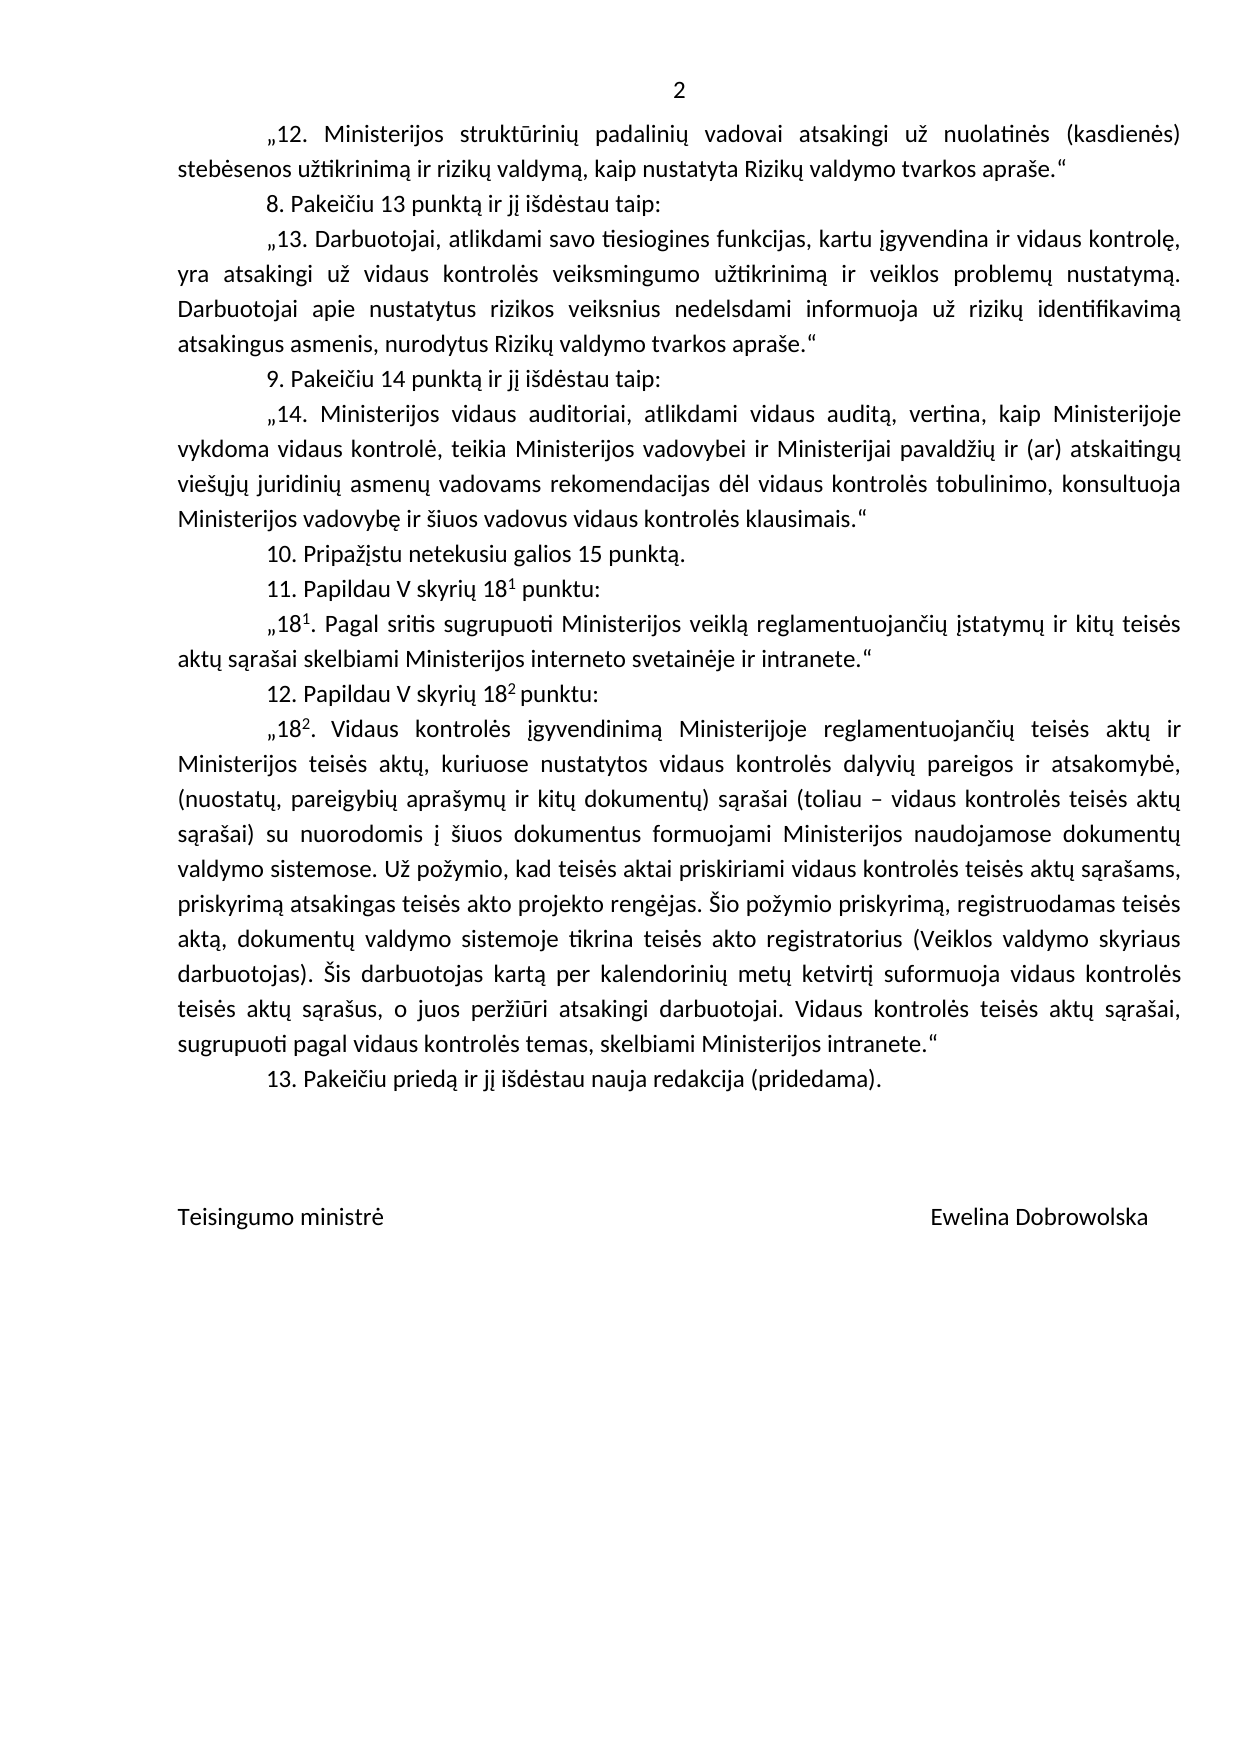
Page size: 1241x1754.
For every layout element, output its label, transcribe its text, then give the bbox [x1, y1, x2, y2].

text 9. Pakeičiu 14 punktą ir jį išdėstau taip: [177, 363, 1181, 394]
text 12. Papildau V skyrių 182 punktu: [177, 678, 1181, 709]
text 10. Pripažįstu netekusiu galios 15 punktą. [177, 538, 1181, 569]
text „182. Vidaus kontrolės įgyvendinimą Ministerijoje reglamentuojančių teisės aktų ir Ministerijos teisės aktų, kuriuose nustatytos vidaus kontrolės dalyvių pareigos ir atsakomybė, (nuostatų, pareigybių aprašymų ir kitų dokumentų) sąrašai (toliau – vidaus kontrolės teisės aktų sąrašai) su nuorodomis į šiuos dokumentus formuojami Ministerijos naudojamose dokumentų valdymo sistemose. Už požymio, kad teisės aktai priskiriami vidaus kontrolės teisės aktų sąrašams, priskyrimą atsakingas teisės akto projekto rengėjas. Šio požymio priskyrimą, registruodamas teisės aktą, dokumentų valdymo sistemoje tikrina teisės akto registratorius (Veiklos valdymo skyriaus darbuotojas). Šis darbuotojas kartą per kalendorinių metų ketvirtį suformuoja vidaus kontrolės teisės aktų sąrašus, o juos peržiūri atsakingi darbuotojai. Vidaus kontrolės teisės aktų sąrašai, sugrupuoti pagal vidaus kontrolės temas, skelbiami Ministerijos intranete.“ [177, 713, 1181, 1059]
text 11. Papildau V skyrių 181 punktu: [177, 573, 1181, 604]
text „181. Pagal sritis sugrupuoti Ministerijos veiklą reglamentuojančių įstatymų ir kitų teisės aktų sąrašai skelbiami Ministerijos interneto svetainėje ir intranete.“ [177, 608, 1181, 674]
text 8. Pakeičiu 13 punktą ir jį išdėstau taip: [177, 188, 1181, 219]
text Teisingumo ministrė Ewelina Dobrowolska [177, 1201, 1181, 1232]
text „14. Ministerijos vidaus auditoriai, atlikdami vidaus auditą, vertina, kaip Ministerijoje vykdoma vidaus kontrolė, teikia Ministerijos vadovybei ir Ministerijai pavaldžių ir (ar) atskaitingų viešųjų juridinių asmenų vadovams rekomendacijas dėl vidaus kontrolės tobulinimo, konsultuoja Ministerijos vadovybę ir šiuos vadovus vidaus kontrolės klausimais.“ [177, 398, 1181, 534]
text „13. Darbuotojai, atlikdami savo tiesiogines funkcijas, kartu įgyvendina ir vidaus kontrolę, yra atsakingi už vidaus kontrolės veiksmingumo užtikrinimą ir veiklos problemų nustatymą. Darbuotojai apie nustatytus rizikos veiksnius nedelsdami informuoja už rizikų identifikavimą atsakingus asmenis, nurodytus Rizikų valdymo tvarkos apraše.“ [177, 223, 1181, 359]
text „12. Ministerijos struktūrinių padalinių vadovai atsakingi už nuolatinės (kasdienės) stebėsenos užtikrinimą ir rizikų valdymą, kaip nustatyta Rizikų valdymo tvarkos apraše.“ [177, 118, 1181, 184]
text 13. Pakeičiu priedą ir jį išdėstau nauja redakcija (pridedama). [177, 1063, 1181, 1094]
